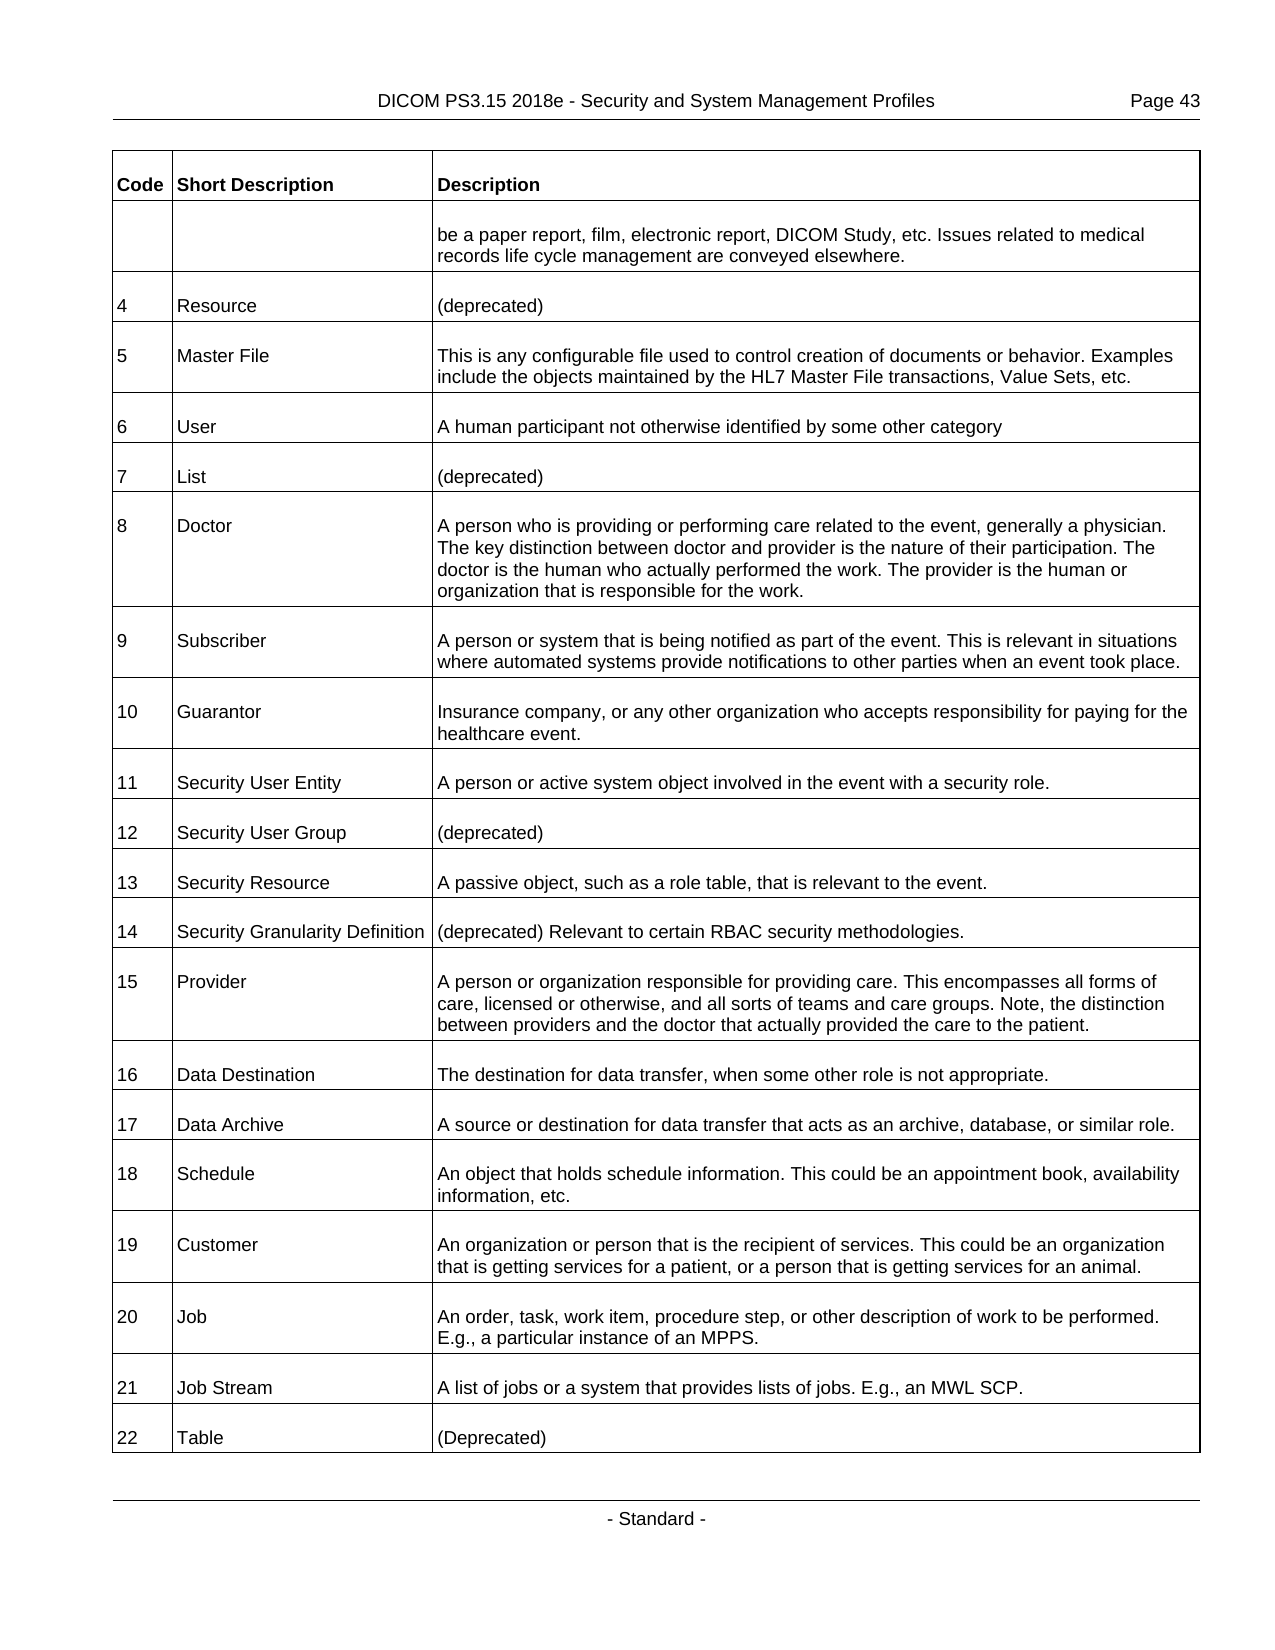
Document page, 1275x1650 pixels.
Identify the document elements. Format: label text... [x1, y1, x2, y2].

table_cell 13 [113, 849, 172, 897]
table_cell 10 [113, 678, 172, 748]
table_cell Job Stream [173, 1354, 432, 1402]
table_cell Data Archive [173, 1090, 432, 1139]
table_cell Provider [173, 948, 432, 1040]
table_cell 17 [113, 1090, 172, 1139]
table_cell (deprecated) [433, 272, 1199, 321]
table_cell Security Granularity Definition [173, 898, 432, 947]
table_cell 9 [113, 607, 172, 677]
table_cell 4 [113, 272, 172, 321]
table_cell An object that holds schedule information. This could be an appointment book, availability information, etc. [433, 1140, 1199, 1210]
table_cell (deprecated) [433, 443, 1199, 491]
table_cell be a paper report, film, electronic report, DICOM Study, etc. Issues related to medical records life cycle management are conveyed elsewhere. [433, 201, 1199, 271]
table_header Description [433, 151, 1199, 200]
table_cell Security User Group [173, 799, 432, 847]
table_cell 8 [113, 492, 172, 606]
table_cell [173, 201, 432, 271]
table_cell Security User Entity [173, 749, 432, 798]
table_cell 18 [113, 1140, 172, 1210]
table_cell Guarantor [173, 678, 432, 748]
table_cell A list of jobs or a system that provides lists of jobs. E.g., an MWL SCP. [433, 1354, 1199, 1402]
table_cell Schedule [173, 1140, 432, 1210]
table_cell Job [173, 1283, 432, 1353]
table_cell A person or system that is being notified as part of the event. This is relevant in situations where automated systems provide notifications to other parties when an event took place. [433, 607, 1199, 677]
table_cell 11 [113, 749, 172, 798]
table_cell (Deprecated) [433, 1404, 1199, 1452]
table_cell 22 [113, 1404, 172, 1452]
table_cell A human participant not otherwise identified by some other category [433, 393, 1199, 442]
table_cell A source or destination for data transfer that acts as an archive, database, or similar role. [433, 1090, 1199, 1139]
table_cell Customer [173, 1211, 432, 1282]
table_cell The destination for data transfer, when some other role is not appropriate. [433, 1041, 1199, 1089]
table_header Code [113, 151, 172, 200]
table_cell 20 [113, 1283, 172, 1353]
table_cell 16 [113, 1041, 172, 1089]
table_cell Table [173, 1404, 432, 1452]
table_cell 7 [113, 443, 172, 491]
table_cell User [173, 393, 432, 442]
table_cell (deprecated) Relevant to certain RBAC security methodologies. [433, 898, 1199, 947]
table_cell A person or organization responsible for providing care. This encompasses all forms of care, licensed or otherwise, and all sorts of teams and care groups. Note, the distinction between providers and the doctor that actually provided the care to the patient. [433, 948, 1199, 1040]
table_cell 21 [113, 1354, 172, 1402]
table_cell 19 [113, 1211, 172, 1282]
table_cell Subscriber [173, 607, 432, 677]
table_cell An organization or person that is the recipient of services. This could be an organization that is getting services for a patient, or a person that is getting services for an animal. [433, 1211, 1199, 1282]
table_cell Security Resource [173, 849, 432, 897]
table_cell [113, 201, 172, 271]
table_cell List [173, 443, 432, 491]
table_cell A person who is providing or performing care related to the event, generally a physician. The key distinction between doctor and provider is the nature of their participation. The doctor is the human who actually performed the work. The provider is the human or organization that is responsible for the work. [433, 492, 1199, 606]
table_cell 6 [113, 393, 172, 442]
table_cell Doctor [173, 492, 432, 606]
table_cell 15 [113, 948, 172, 1040]
table_cell Insurance company, or any other organization who accepts responsibility for paying for the healthcare event. [433, 678, 1199, 748]
table_cell 14 [113, 898, 172, 947]
table_cell (deprecated) [433, 799, 1199, 847]
table_cell A passive object, such as a role table, that is relevant to the event. [433, 849, 1199, 897]
table_cell 12 [113, 799, 172, 847]
table_cell 5 [113, 322, 172, 392]
table_cell Resource [173, 272, 432, 321]
table_cell Data Destination [173, 1041, 432, 1089]
table_cell This is any configurable file used to control creation of documents or behavior. Examples include the objects maintained by the HL7 Master File transactions, Value Sets, etc. [433, 322, 1199, 392]
table_cell A person or active system object involved in the event with a security role. [433, 749, 1199, 798]
table_cell An order, task, work item, procedure step, or other description of work to be performed. E.g., a particular instance of an MPPS. [433, 1283, 1199, 1353]
table_header Short Description [173, 151, 432, 200]
table_cell Master File [173, 322, 432, 392]
